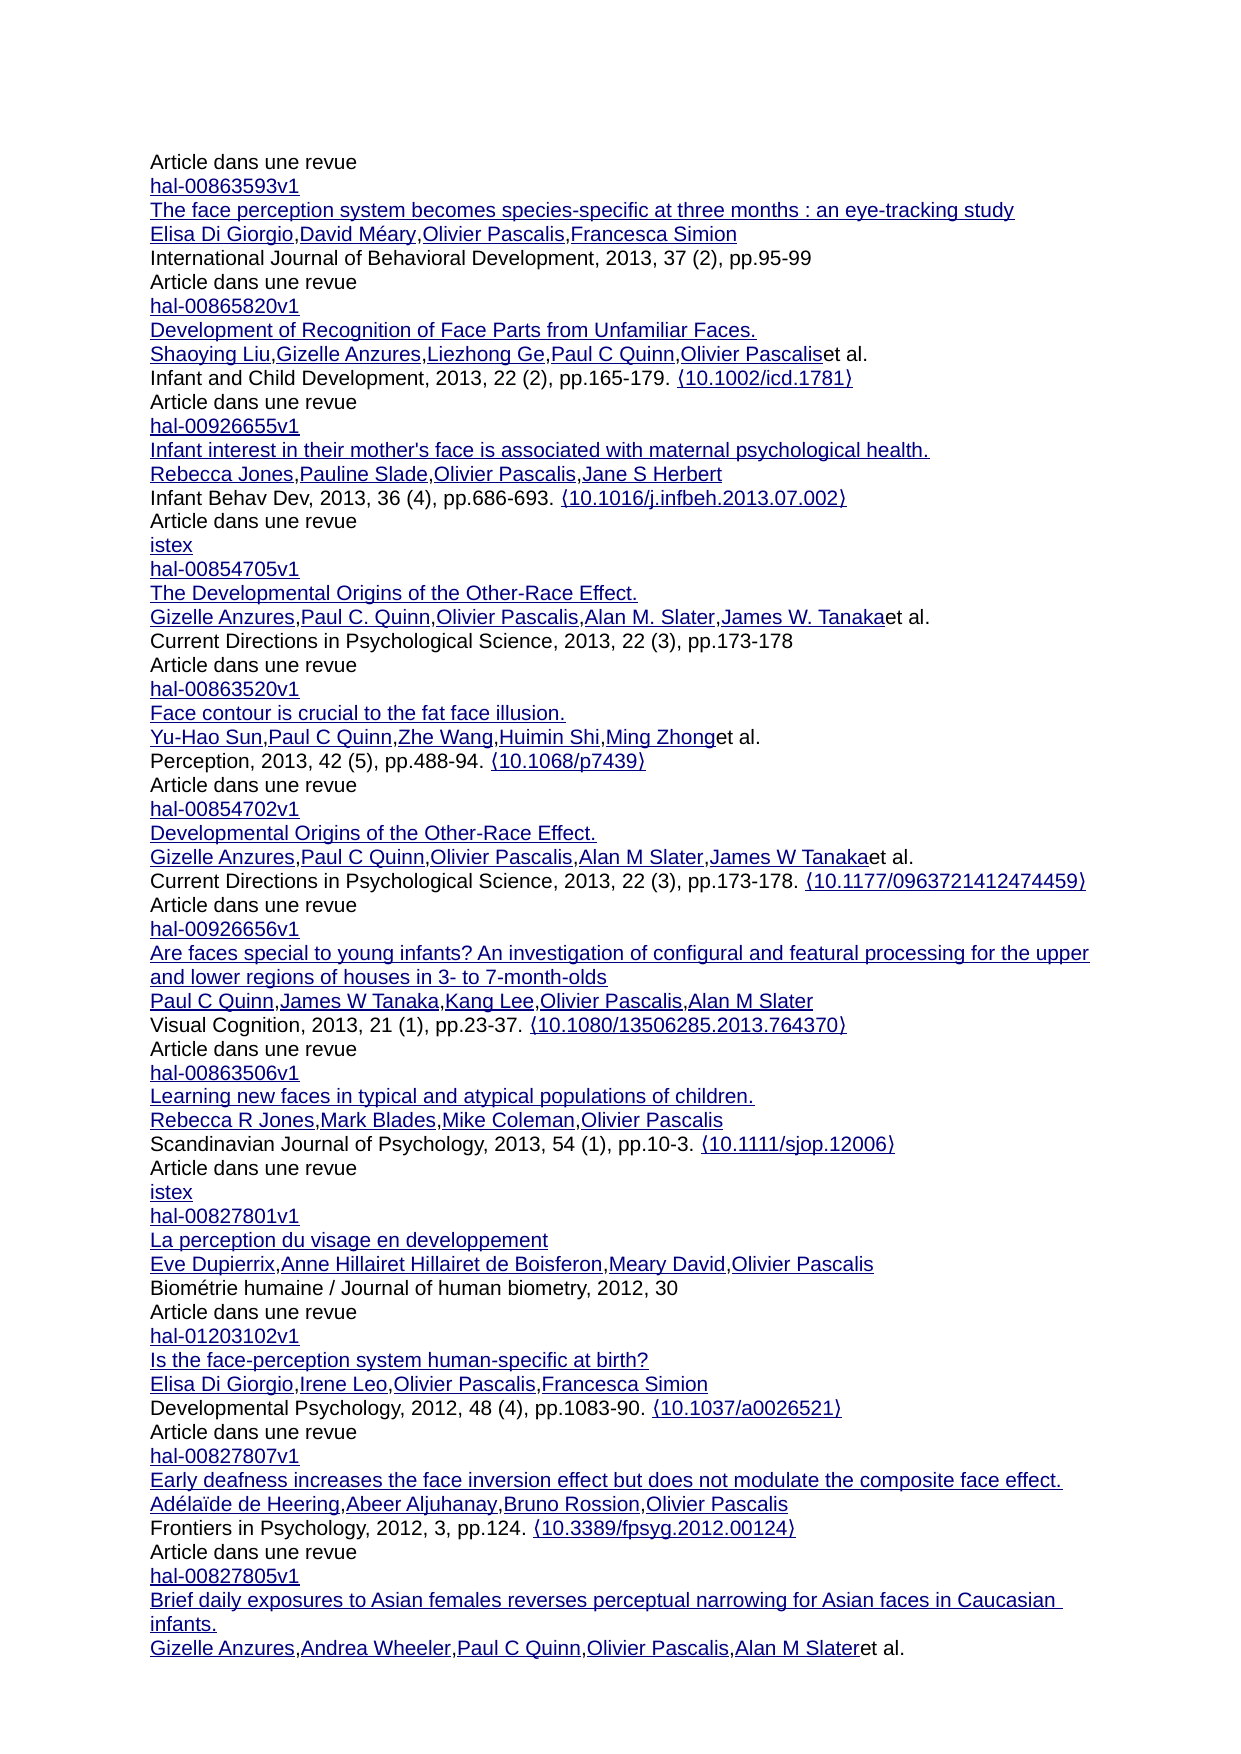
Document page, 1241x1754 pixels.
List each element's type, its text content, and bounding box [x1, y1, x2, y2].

table_cell Article dans une revue hal-00863593v1 [150, 150, 1090, 198]
table_cell La perception du visage en developpement Eve Dupierrix,Anne Hillairet Hillairet de Boisferon,Meary David,Olivier Pascalis Biométrie humaine / Journal of human biometry, 2012, 30 Article dans une revue hal-01203102v1 [150, 1228, 1090, 1348]
table_cell Infant interest in their mother's face is associated with maternal psychological health. Rebecca Jones,Pauline Slade,Olivier Pascalis,Jane S Herbert Infant Behav Dev, 2013, 36 (4), pp.686-693. ⟨10.1016/j.infbeh.2013.07.002⟩ Article dans une revue istex hal-00854705v1 [150, 438, 1090, 581]
table_cell Brief daily exposures to Asian females reverses perceptual narrowing for Asian faces in Caucasian infants. Gizelle Anzures,Andrea Wheeler,Paul C Quinn,Olivier Pascalis,Alan M Slateret al. [150, 1588, 1090, 1659]
table_cell Face contour is crucial to the fat face illusion. Yu-Hao Sun,Paul C Quinn,Zhe Wang,Huimin Shi,Ming Zhonget al. Perception, 2013, 42 (5), pp.488-94. ⟨10.1068/p7439⟩ Article dans une revue hal-00854702v1 [150, 701, 1090, 821]
table_cell Developmental Origins of the Other-Race Effect. Gizelle Anzures,Paul C Quinn,Olivier Pascalis,Alan M Slater,James W Tanakaet al. Current Directions in Psychological Science, 2013, 22 (3), pp.173-178. ⟨10.1177/0963721412474459⟩ Article dans une revue hal-00926656v1 [150, 821, 1090, 941]
table_cell Development of Recognition of Face Parts from Unfamiliar Faces. Shaoying Liu,Gizelle Anzures,Liezhong Ge,Paul C Quinn,Olivier Pascaliset al. Infant and Child Development, 2013, 22 (2), pp.165-179. ⟨10.1002/icd.1781⟩ Article dans une revue hal-00926655v1 [150, 318, 1090, 437]
table_cell The Developmental Origins of the Other-Race Effect. Gizelle Anzures,Paul C. Quinn,Olivier Pascalis,Alan M. Slater,James W. Tanakaet al. Current Directions in Psychological Science, 2013, 22 (3), pp.173-178 Article dans une revue hal-00863520v1 [150, 581, 1090, 701]
table_cell Learning new faces in typical and atypical populations of children. Rebecca R Jones,Mark Blades,Mike Coleman,Olivier Pascalis Scandinavian Journal of Psychology, 2013, 54 (1), pp.10-3. ⟨10.1111/sjop.12006⟩ Article dans une revue istex hal-00827801v1 [150, 1084, 1090, 1228]
table_cell Is the face-perception system human-specific at birth? Elisa Di Giorgio,Irene Leo,Olivier Pascalis,Francesca Simion Developmental Psychology, 2012, 48 (4), pp.1083-90. ⟨10.1037/a0026521⟩ Article dans une revue hal-00827807v1 [150, 1348, 1090, 1468]
table_cell The face perception system becomes species-specific at three months : an eye-tracking study Elisa Di Giorgio,David Méary,Olivier Pascalis,Francesca Simion International Journal of Behavioral Development, 2013, 37 (2), pp.95-99 Article dans une revue hal-00865820v1 [150, 198, 1090, 318]
table_cell Are faces special to young infants? An investigation of configural and featural processing for the upper [150, 941, 1090, 962]
table_cell Early deafness increases the face inversion effect but does not modulate the composite face effect. Adélaïde de Heering,Abeer Aljuhanay,Bruno Rossion,Olivier Pascalis Frontiers in Psychology, 2012, 3, pp.124. ⟨10.3389/fpsyg.2012.00124⟩ Article dans une revue hal-00827805v1 [150, 1468, 1090, 1587]
table_cell and lower regions of houses in 3- to 7-month-olds Paul C Quinn,James W Tanaka,Kang Lee,Olivier Pascalis,Alan M Slater Visual Cognition, 2013, 21 (1), pp.23-37. ⟨10.1080/13506285.2013.764370⟩ Article dans une revue hal-00863506v1 [150, 963, 1090, 1084]
